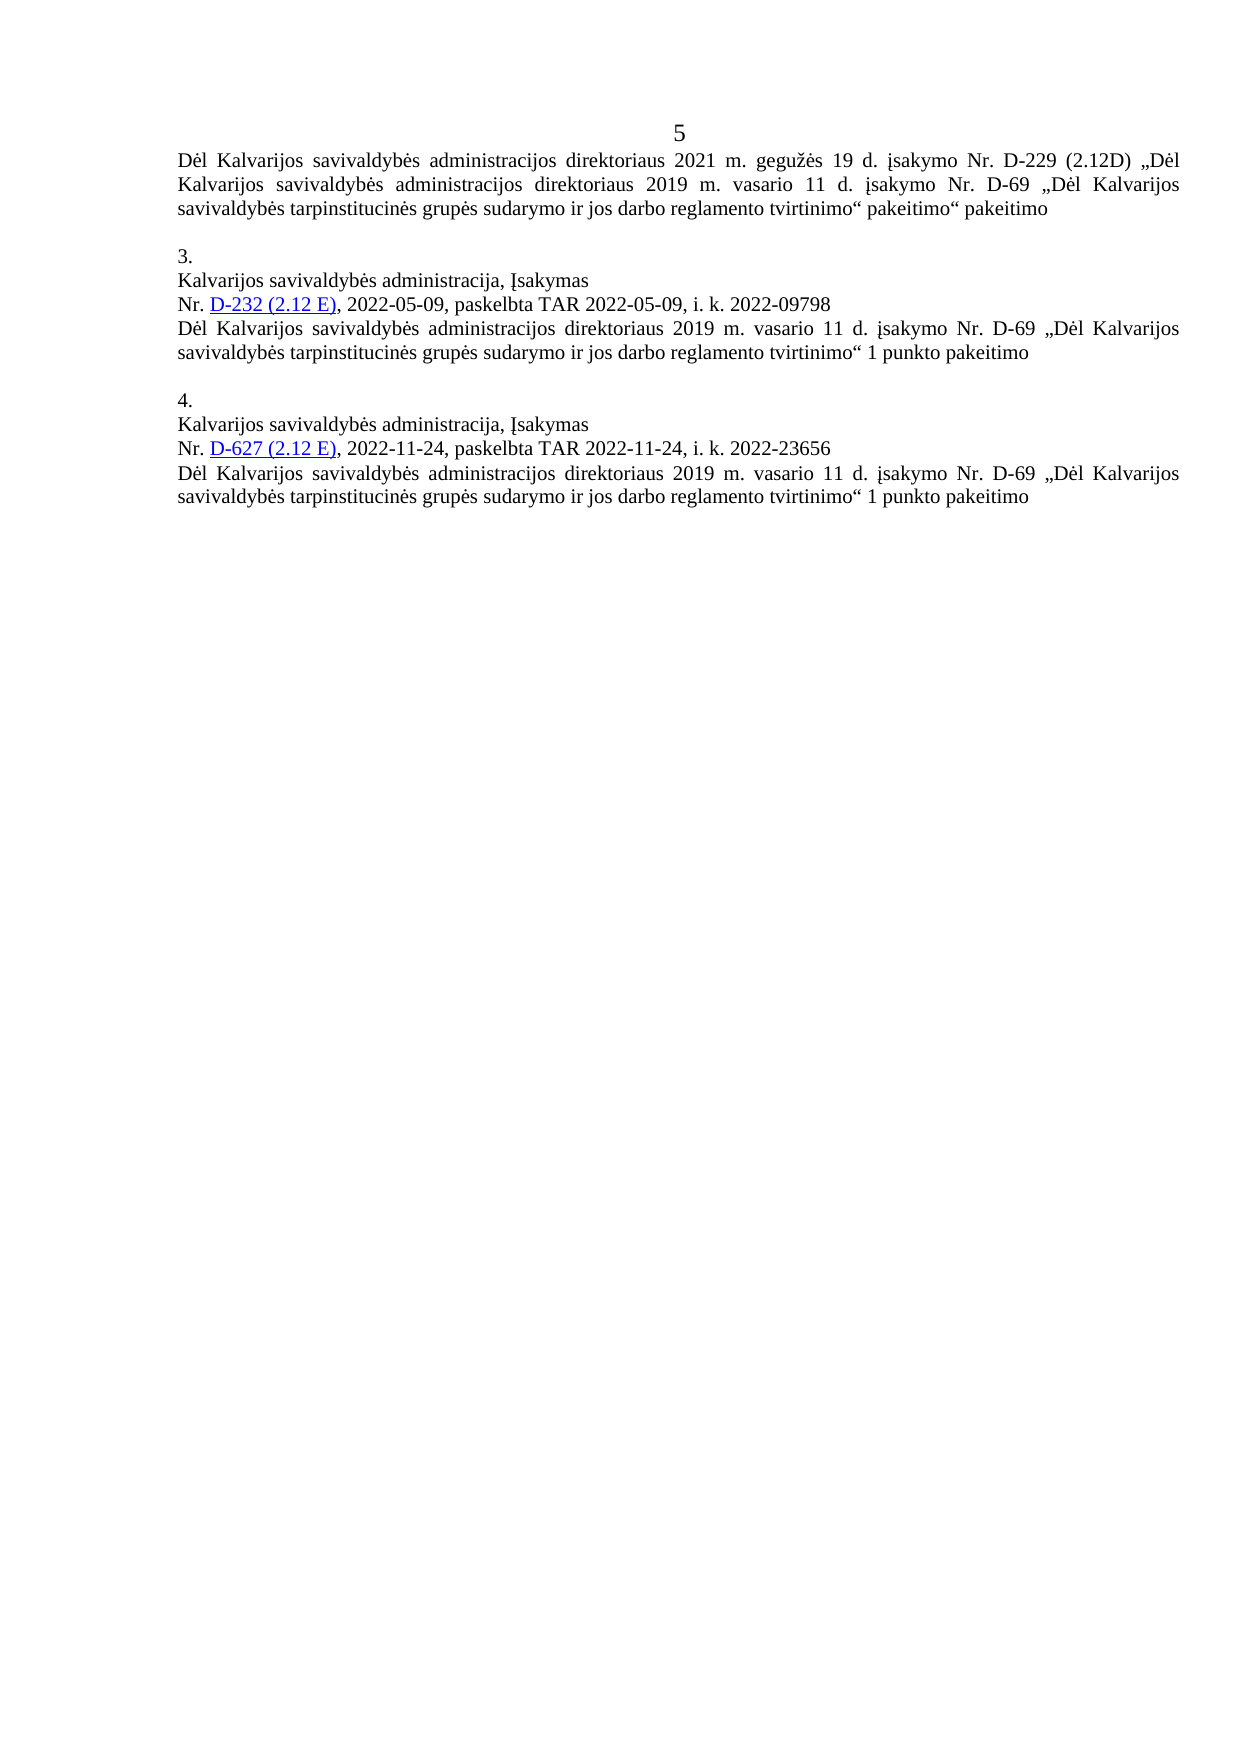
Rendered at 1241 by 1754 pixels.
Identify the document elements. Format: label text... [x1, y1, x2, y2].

text 3. [177, 244, 1181, 268]
text Dėl Kalvarijos savivaldybės administracijos direktoriaus 2019 m. vasario 11 d. įsakymo Nr. D-69 „Dėl Kalvarijos savivaldybės tarpinstitucinės grupės sudarymo ir jos darbo reglamento tvirtinimo“ 1 punkto pakeitimo [177, 460, 1181, 508]
text Nr. D-627 (2.12 E), 2022-11-24, paskelbta TAR 2022-11-24, i. k. 2022-23656 [177, 436, 1181, 460]
text Dėl Kalvarijos savivaldybės administracijos direktoriaus 2021 m. gegužės 19 d. įsakymo Nr. D-229 (2.12D) „Dėl Kalvarijos savivaldybės administracijos direktoriaus 2019 m. vasario 11 d. įsakymo Nr. D-69 „Dėl Kalvarijos savivaldybės tarpinstitucinės grupės sudarymo ir jos darbo reglamento tvirtinimo“ pakeitimo“ pakeitimo [177, 148, 1181, 220]
text 4. [177, 388, 1181, 412]
text Dėl Kalvarijos savivaldybės administracijos direktoriaus 2019 m. vasario 11 d. įsakymo Nr. D-69 „Dėl Kalvarijos savivaldybės tarpinstitucinės grupės sudarymo ir jos darbo reglamento tvirtinimo“ 1 punkto pakeitimo [177, 316, 1181, 364]
text Nr. D-232 (2.12 E), 2022-05-09, paskelbta TAR 2022-05-09, i. k. 2022-09798 [177, 292, 1181, 316]
text Kalvarijos savivaldybės administracija, Įsakymas [177, 412, 1181, 436]
text Kalvarijos savivaldybės administracija, Įsakymas [177, 268, 1181, 292]
